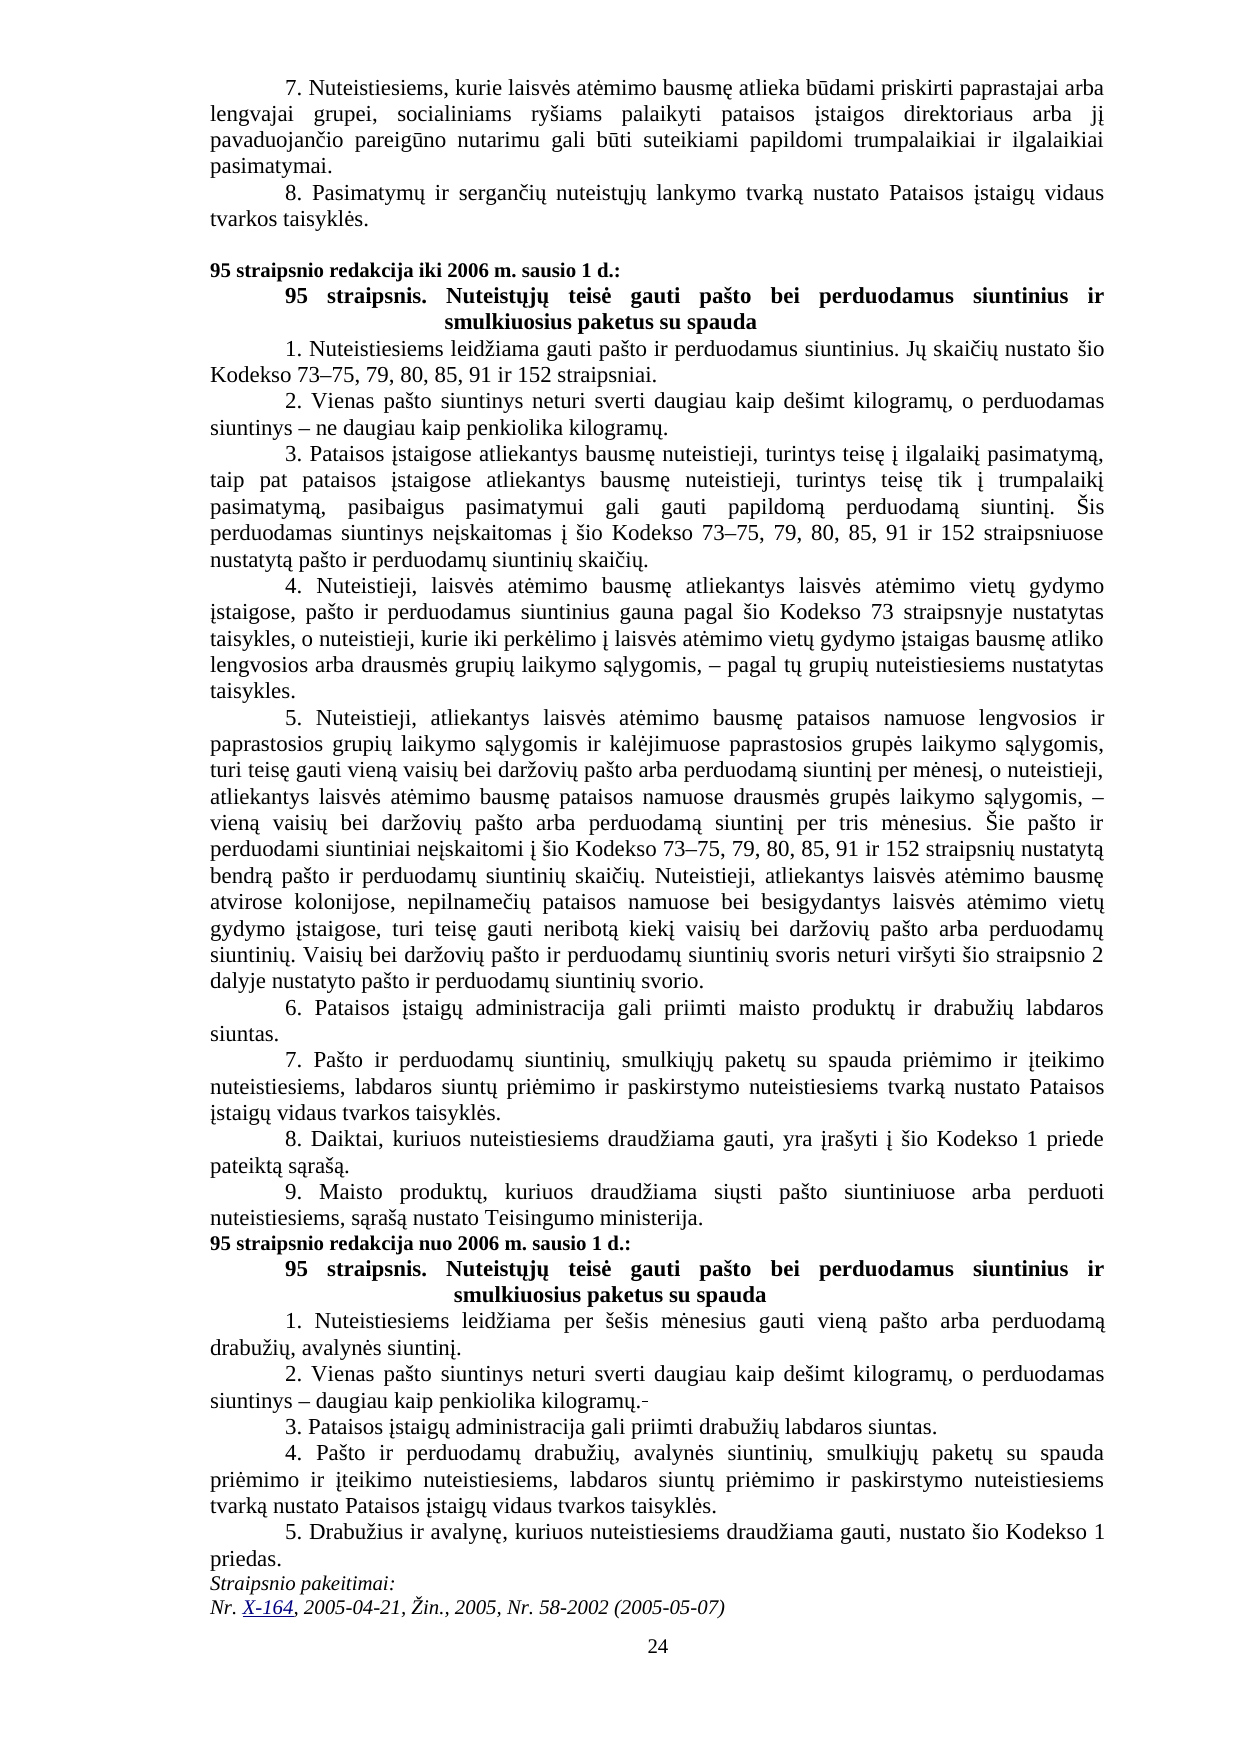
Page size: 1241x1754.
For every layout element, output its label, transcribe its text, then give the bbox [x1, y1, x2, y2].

text 2. Vienas pašto siuntinys neturi sverti daugiau kaip dešimt kilogramų, o perduodamas siuntinys – ne daugiau kaip penkiolika kilogramų. [210, 387, 1106, 440]
text 5. Drabužius ir avalynę, kuriuos nuteistiesiems draudžiama gauti, nustato šio Kodekso 1 priedas. [210, 1518, 1106, 1571]
text 4. Pašto ir perduodamų drabužių, avalynės siuntinių, smulkiųjų paketų su spauda priėmimo ir įteikimo nuteistiesiems, labdaros siuntų priėmimo ir paskirstymo nuteistiesiems tvarką nustato Pataisos įstaigų vidaus tvarkos taisyklės. [210, 1439, 1106, 1518]
text 1. Nuteistiesiems leidžiama gauti pašto ir perduodamus siuntinius. Jų skaičių nustato šio Kodekso 73–75, 79, 80, 85, 91 ir 152 straipsniai. [210, 335, 1106, 387]
text 7. Pašto ir perduodamų siuntinių, smulkiųjų paketų su spauda priėmimo ir įteikimo nuteistiesiems, labdaros siuntų priėmimo ir paskirstymo nuteistiesiems tvarką nustato Pataisos įstaigų vidaus tvarkos taisyklės. [210, 1046, 1106, 1125]
text 7. Nuteistiesiems, kurie laisvės atėmimo bausmę atlieka būdami priskirti paprastajai arba lengvajai grupei, socialiniams ryšiams palaikyti pataisos įstaigos direktoriaus arba jį pavaduojančio pareigūno nutarimu gali būti suteikiami papildomi trumpalaikiai ir ilgalaikiai pasimatymai. [210, 73, 1106, 179]
text 2. Vienas pašto siuntinys neturi sverti daugiau kaip dešimt kilogramų, o perduodamas siuntinys – daugiau kaip penkiolika kilogramų. [210, 1360, 1106, 1413]
text Nr. X-164, 2005-04-21, Žin., 2005, Nr. 58-2002 (2005-05-07) [210, 1595, 1106, 1619]
text 95 straipsnio redakcija iki 2006 m. sausio 1 d.: [210, 258, 1106, 282]
text Straipsnio pakeitimai: [210, 1571, 1106, 1595]
text 95 straipsnis. Nuteistųjų teisė gauti pašto bei perduodamus siuntinius ir smulkiuosius paketus su spauda [285, 1255, 1106, 1308]
text 95 straipsnio redakcija nuo 2006 m. sausio 1 d.: [210, 1231, 1106, 1255]
text 9. Maisto produktų, kuriuos draudžiama siųsti pašto siuntiniuose arba perduoti nuteistiesiems, sąrašą nustato Teisingumo ministerija. [210, 1178, 1106, 1231]
text 1. Nuteistiesiems leidžiama per šešis mėnesius gauti vieną pašto arba perduodamą drabužių, avalynės siuntinį. [210, 1308, 1106, 1360]
text 95 straipsnis. Nuteistųjų teisė gauti pašto bei perduodamus siuntinius ir smulkiuosius paketus su spauda [285, 282, 1106, 335]
text 3. Pataisos įstaigose atliekantys bausmę nuteistieji, turintys teisę į ilgalaikį pasimatymą, taip pat pataisos įstaigose atliekantys bausmę nuteistieji, turintys teisę tik į trumpalaikį pasimatymą, pasibaigus pasimatymui gali gauti papildomą perduodamą siuntinį. Šis perduodamas siuntinys neįskaitomas į šio Kodekso 73–75, 79, 80, 85, 91 ir 152 straipsniuose nustatytą pašto ir perduodamų siuntinių skaičių. [210, 440, 1106, 572]
text 8. Daiktai, kuriuos nuteistiesiems draudžiama gauti, yra įrašyti į šio Kodekso 1 priede pateiktą sąrašą. [210, 1125, 1106, 1178]
text 8. Pasimatymų ir sergančių nuteistųjų lankymo tvarką nustato Pataisos įstaigų vidaus tvarkos taisyklės. [210, 179, 1106, 232]
text 6. Pataisos įstaigų administracija gali priimti maisto produktų ir drabužių labdaros siuntas. [210, 994, 1106, 1046]
text 3. Pataisos įstaigų administracija gali priimti drabužių labdaros siuntas. [210, 1413, 1106, 1439]
text 5. Nuteistieji, atliekantys laisvės atėmimo bausmę pataisos namuose lengvosios ir paprastosios grupių laikymo sąlygomis ir kalėjimuose paprastosios grupės laikymo sąlygomis, turi teisę gauti vieną vaisių bei daržovių pašto arba perduodamą siuntinį per mėnesį, o nuteistieji, atliekantys laisvės atėmimo bausmę pataisos namuose drausmės grupės laikymo sąlygomis, – vieną vaisių bei daržovių pašto arba perduodamą siuntinį per tris mėnesius. Šie pašto ir perduodami siuntiniai neįskaitomi į šio Kodekso 73–75, 79, 80, 85, 91 ir 152 straipsnių nustatytą bendrą pašto ir perduodamų siuntinių skaičių. Nuteistieji, atliekantys laisvės atėmimo bausmę atvirose kolonijose, nepilnamečių pataisos namuose bei besigydantys laisvės atėmimo vietų gydymo įstaigose, turi teisę gauti neribotą kiekį vaisių bei daržovių pašto arba perduodamų siuntinių. Vaisių bei daržovių pašto ir perduodamų siuntinių svoris neturi viršyti šio straipsnio 2 dalyje nustatyto pašto ir perduodamų siuntinių svorio. [210, 704, 1106, 994]
text 4. Nuteistieji, laisvės atėmimo bausmę atliekantys laisvės atėmimo vietų gydymo įstaigose, pašto ir perduodamus siuntinius gauna pagal šio Kodekso 73 straipsnyje nustatytas taisykles, o nuteistieji, kurie iki perkėlimo į laisvės atėmimo vietų gydymo įstaigas bausmę atliko lengvosios arba drausmės grupių laikymo sąlygomis, – pagal tų grupių nuteistiesiems nustatytas taisykles. [210, 572, 1106, 704]
